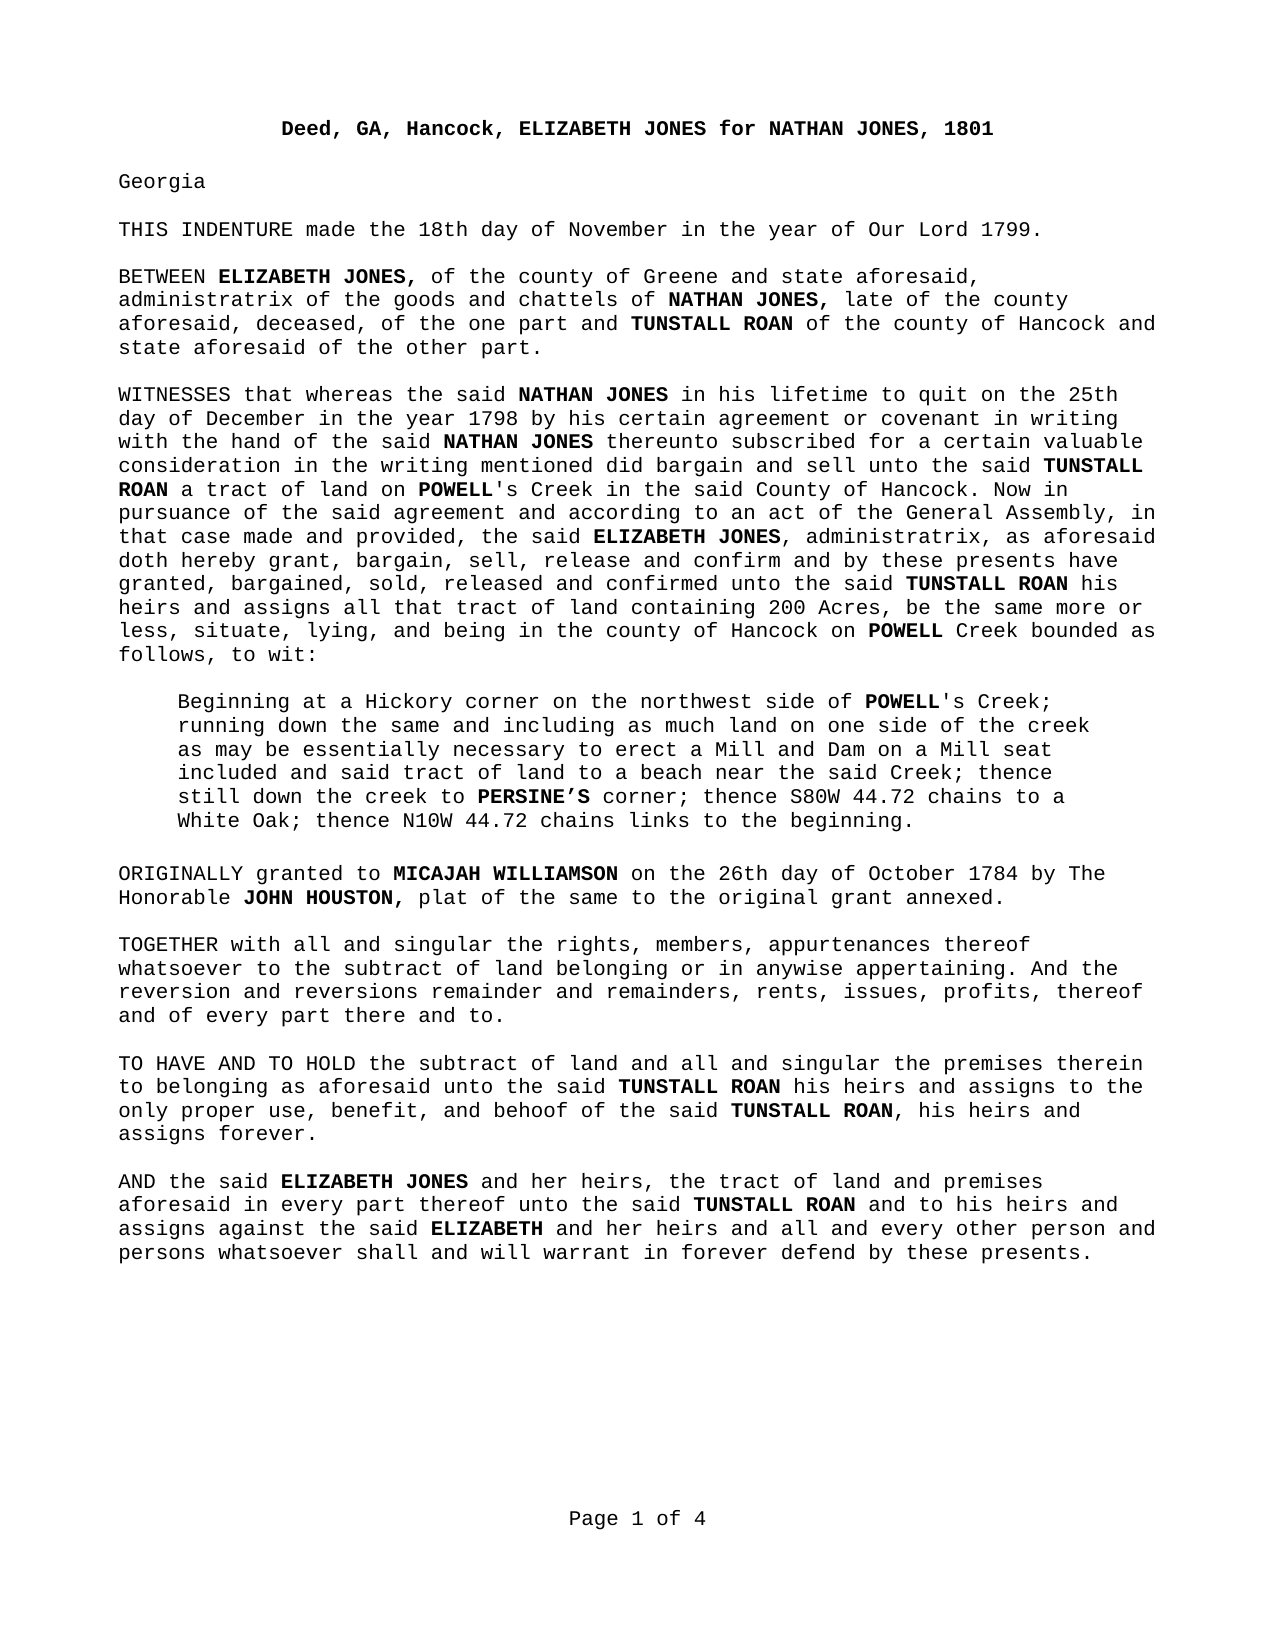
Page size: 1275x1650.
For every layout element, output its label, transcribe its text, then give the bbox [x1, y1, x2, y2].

text Witnesses that whereas the said NATHAN JONES in his lifetime to quit on the 25th day of December in the year 1798 by his certain agreement or covenant in writing with the hand of the said NATHAN JONES thereunto subscribed for a certain valuable consideration in the writing mentioned did bargain and sell unto the said TUNSTALL ROAN a tract of land on POWELL's Creek in the said County of Hancock. Now in pursuance of the said agreement and according to an act of the General Assembly, in that case made and provided, the said ELIZABETH JONES, administratrix, as aforesaid doth hereby grant, bargain, sell, release and confirm and by these presents have granted, bargained, sold, released and confirmed unto the said TUNSTALL ROAN his heirs and assigns all that tract of land containing 200 Acres, be the same more or less, situate, lying, and being in the county of Hancock on POWELL Creek bounded as follows, to wit: [118, 384, 1157, 668]
text to have and to hold the subtract of land and all and singular the premises therein to belonging as aforesaid unto the said TUNSTALL ROAN his heirs and assigns to the only proper use, benefit, and behoof of the said TUNSTALL ROAN, his heirs and assigns forever. [118, 1052, 1157, 1147]
text Beginning at a Hickory corner on the northwest side of POWELL's Creek; running down the same and including as much land on one side of the creek as may be essentially necessary to erect a Mill and Dam on a Mill seat included and said tract of land to a beach near the said Creek; thence still down the creek to persIne’s corner; thence S80W 44.72 chains to a White Oak; thence N10W 44.72 chains links to the beginning. [177, 691, 1098, 833]
text Together with all and singular the rights, members, appurtenances thereof whatsoever to the subtract of land belonging or in anywise appertaining. And the reversion and reversions remainder and remainders, rents, issues, profits, thereof and of every part there and to. [118, 934, 1157, 1029]
text between ELIZABETH JONES, of the county of Greene and state aforesaid, administratrix of the goods and chattels of NATHAN JONES, late of the county aforesaid, deceased, of the one part and TUNSTALL ROAN of the county of Hancock and state aforesaid of the other part. [118, 266, 1157, 360]
text Georgia [118, 171, 1157, 195]
text and the said ELIZABETH JONES and her heirs, the tract of land and premises aforesaid in every part thereof unto the said TUNSTALL ROAN and to his heirs and assigns against the said ELIZABETH and her heirs and all and every other person and persons whatsoever shall and will warrant in forever defend by these presents. [118, 1171, 1157, 1265]
text originally granted to mIcajah Williamson on the 26th day of October 1784 by The Honorable John Houston, plat of the same to the original grant annexed. [118, 863, 1157, 911]
text this indenture made the 18th day of November in the year of Our Lord 1799. [118, 218, 1157, 242]
